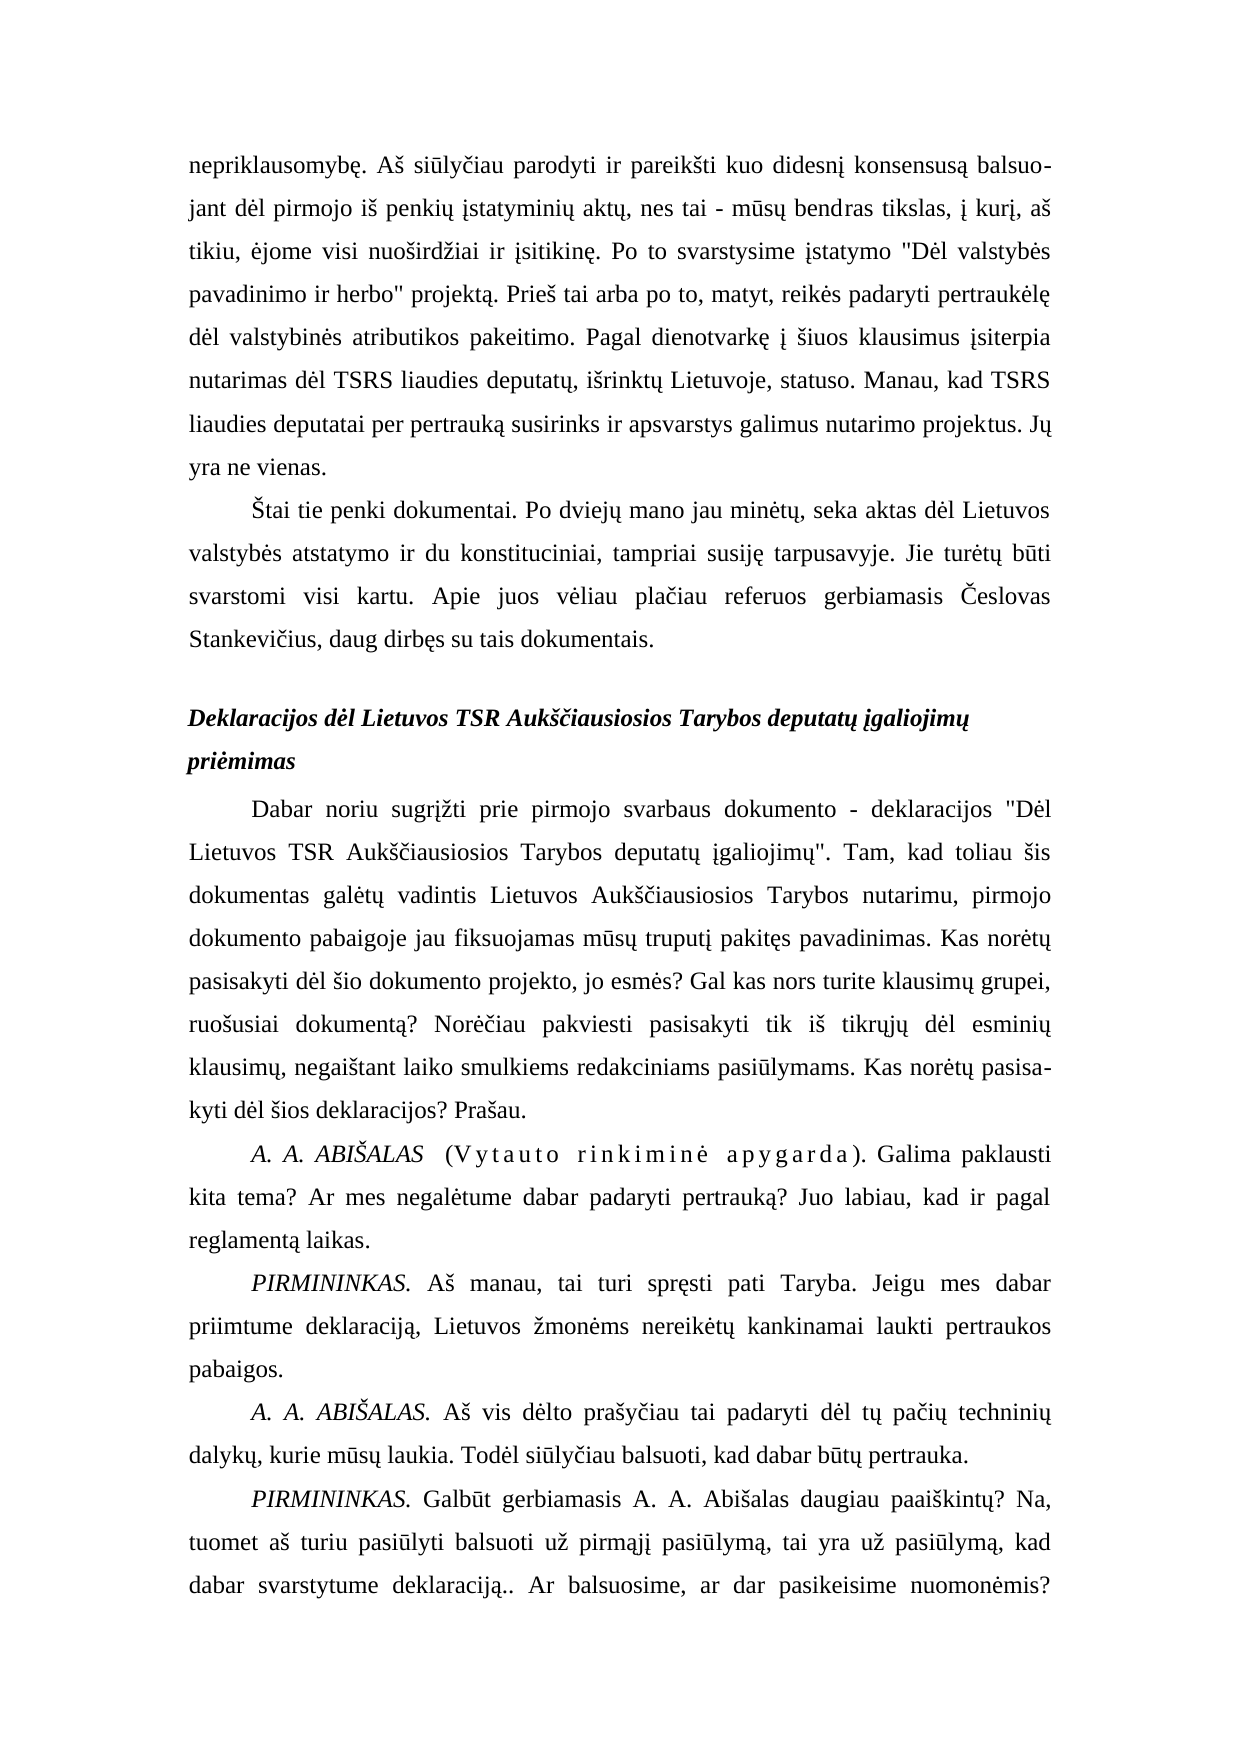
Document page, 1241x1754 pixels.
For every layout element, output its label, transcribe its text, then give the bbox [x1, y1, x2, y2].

text A. A. Abišalas (Vytauto rinkiminė apygarda). Ga­lima paklausti kita tema? Ar mes negalėtume dabar padaryti pertrauką? Juo labiau, kad ir pagal reglamentą laikas. [189, 1139, 1052, 1254]
subtitle Deklaracijos dėl Lietuvos TSR Aukščiausiosios Tarybos deputatų įgaliojimų priėmimas [187, 703, 1053, 775]
text A. A. Abišalas. Aš vis dėlto prašyčiau tai padaryti dėl tų pa­čių techninių dalykų, kurie mūsų laukia. Todėl siūlyčiau balsuo­ti, kad dabar būtų pertrauka. [189, 1397, 1052, 1469]
text Pirmininkas. Aš manau, tai turi spręsti pati Taryba. Jeigu mes dabar priimtume deklaraciją, Lietuvos žmonėms nereikėtų kankinamai laukti pertraukos pabaigos. [189, 1268, 1052, 1383]
text Dabar noriu sugrįžti prie pirmojo svarbaus dokumento - de­klaracijos "Dėl Lietuvos TSR Aukščiausiosios Tarybos deputatų įgaliojimų". Tam, kad toliau šis dokumentas galėtų vadintis Lie­tuvos Aukščiausiosios Tarybos nutarimu, pirmojo dokumento pa­baigoje jau fiksuojamas mūsų truputį pakitęs pavadinimas. Kas norėtų pasisakyti dėl šio dokumento projekto, jo esmės? Gal kas nors turite klausimų grupei, ruošusiai dokumentą? Norėčiau pa­kviesti pasisakyti tik iš tikrųjų dėl esminių klausimų, negaištant laiko smulkiems redakciniams pasiūlymams. Kas norėtų pasisa­kyti dėl šios deklaracijos? Prašau. [189, 794, 1052, 1124]
text Štai tie penki dokumentai. Po dviejų mano jau minėtų, seka aktas dėl Lietuvos valstybės atstatymo ir du konstituciniai, tamp­riai susiję tarpusavyje. Jie turėtų būti svarstomi visi kartu. Apie juos vėliau plačiau referuos gerbiamasis Česlovas Stankevičius, daug dirbęs su tais dokumentais. [189, 495, 1052, 653]
text Pirmininkas. Galbūt gerbiamasis A. A. Abišalas daugiau paaiš­kintų? Na, tuomet aš turiu pasiūlyti balsuoti už pirmąjį pasiū­lymą, tai yra už pasiūlymą, kad dabar svarstytume deklaraciją.. Ar balsuosime, ar dar pasikeisime nuomonėmis? [189, 1484, 1052, 1599]
text nepriklausomybę. Aš siūlyčiau parodyti ir pareikšti kuo didesnį konsensusą balsuo­jant dėl pirmojo iš penkių įstatyminių aktų, nes tai - mūsų bend­ras tikslas, į kurį, aš tikiu, ėjome visi nuoširdžiai ir įsitikinę. Po to svarstysime įstatymo "Dėl valstybės pavadinimo ir herbo" projektą. Prieš tai arba po to, matyt, reikės padaryti pertraukėlę dėl valstybinės atributikos pakeitimo. Pagal dienotvarkę į šiuos klausimus įsiterpia nutarimas dėl TSRS liaudies deputatų, išrinktų Lietuvoje, statuso. Manau, kad TSRS liaudies deputatai per pertrauką susirinks ir apsvarstys galimus nutarimo projek­tus. Jų yra ne vienas. [189, 150, 1052, 481]
